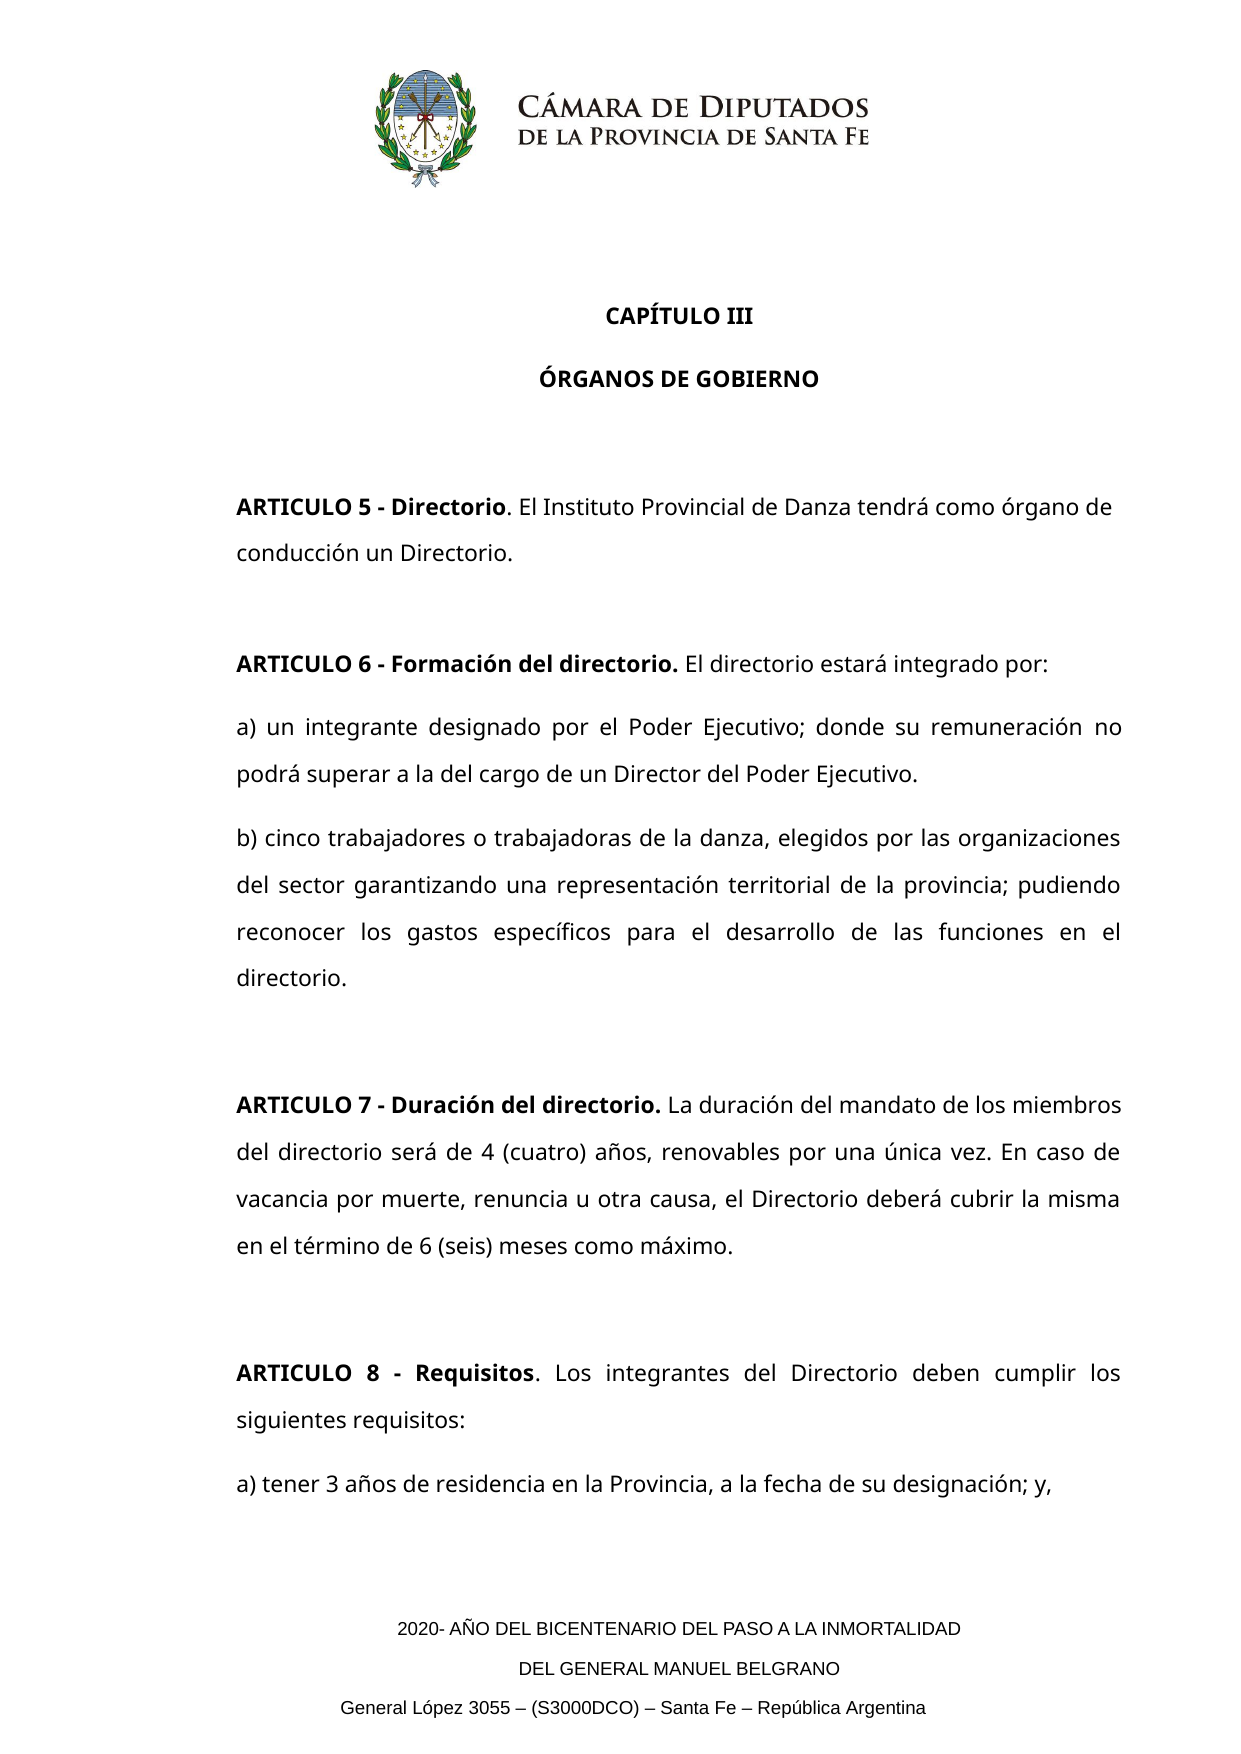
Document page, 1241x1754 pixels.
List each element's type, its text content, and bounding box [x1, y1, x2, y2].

text ARTICULO 6 - Formación del directorio. El directorio estará integrado por: [236, 601, 1122, 679]
text a) un integrante designado por el Poder Ejecutivo; donde su remuneración no podrá superar a la del cargo de un Director del Poder Ejecutivo. [236, 711, 1122, 789]
picture [374, 70, 869, 192]
text ARTICULO 5 - Directorio. El Instituto Provincial de Danza tendrá como órgano de conducción un Directorio. [236, 490, 1122, 568]
text CAPÍTULO III [236, 300, 1122, 331]
text b) cinco trabajadores o trabajadoras de la danza, elegidos por las organizaciones del sector garantizando una representación territorial de la provincia; pudiendo reconocer los gastos específicos para el desarrollo de las funciones en el directorio. [236, 822, 1122, 993]
text a) tener 3 años de residencia en la Provincia, a la fecha de su designación; y, [236, 1467, 1122, 1499]
text ARTICULO 8 - Requisitos. Los integrantes del Directorio deben cumplir los siguientes requisitos: [236, 1357, 1122, 1435]
text ARTICULO 7 - Duración del directorio. La duración del mandato de los miembros del directorio será de 4 (cuatro) años, renovables por una única vez. En caso de vacancia por muerte, renuncia u otra causa, el Directorio deberá cubrir la misma en el término de 6 (seis) meses como máximo. [236, 1089, 1122, 1261]
text ÓRGANOS DE GOBIERNO [236, 363, 1122, 394]
